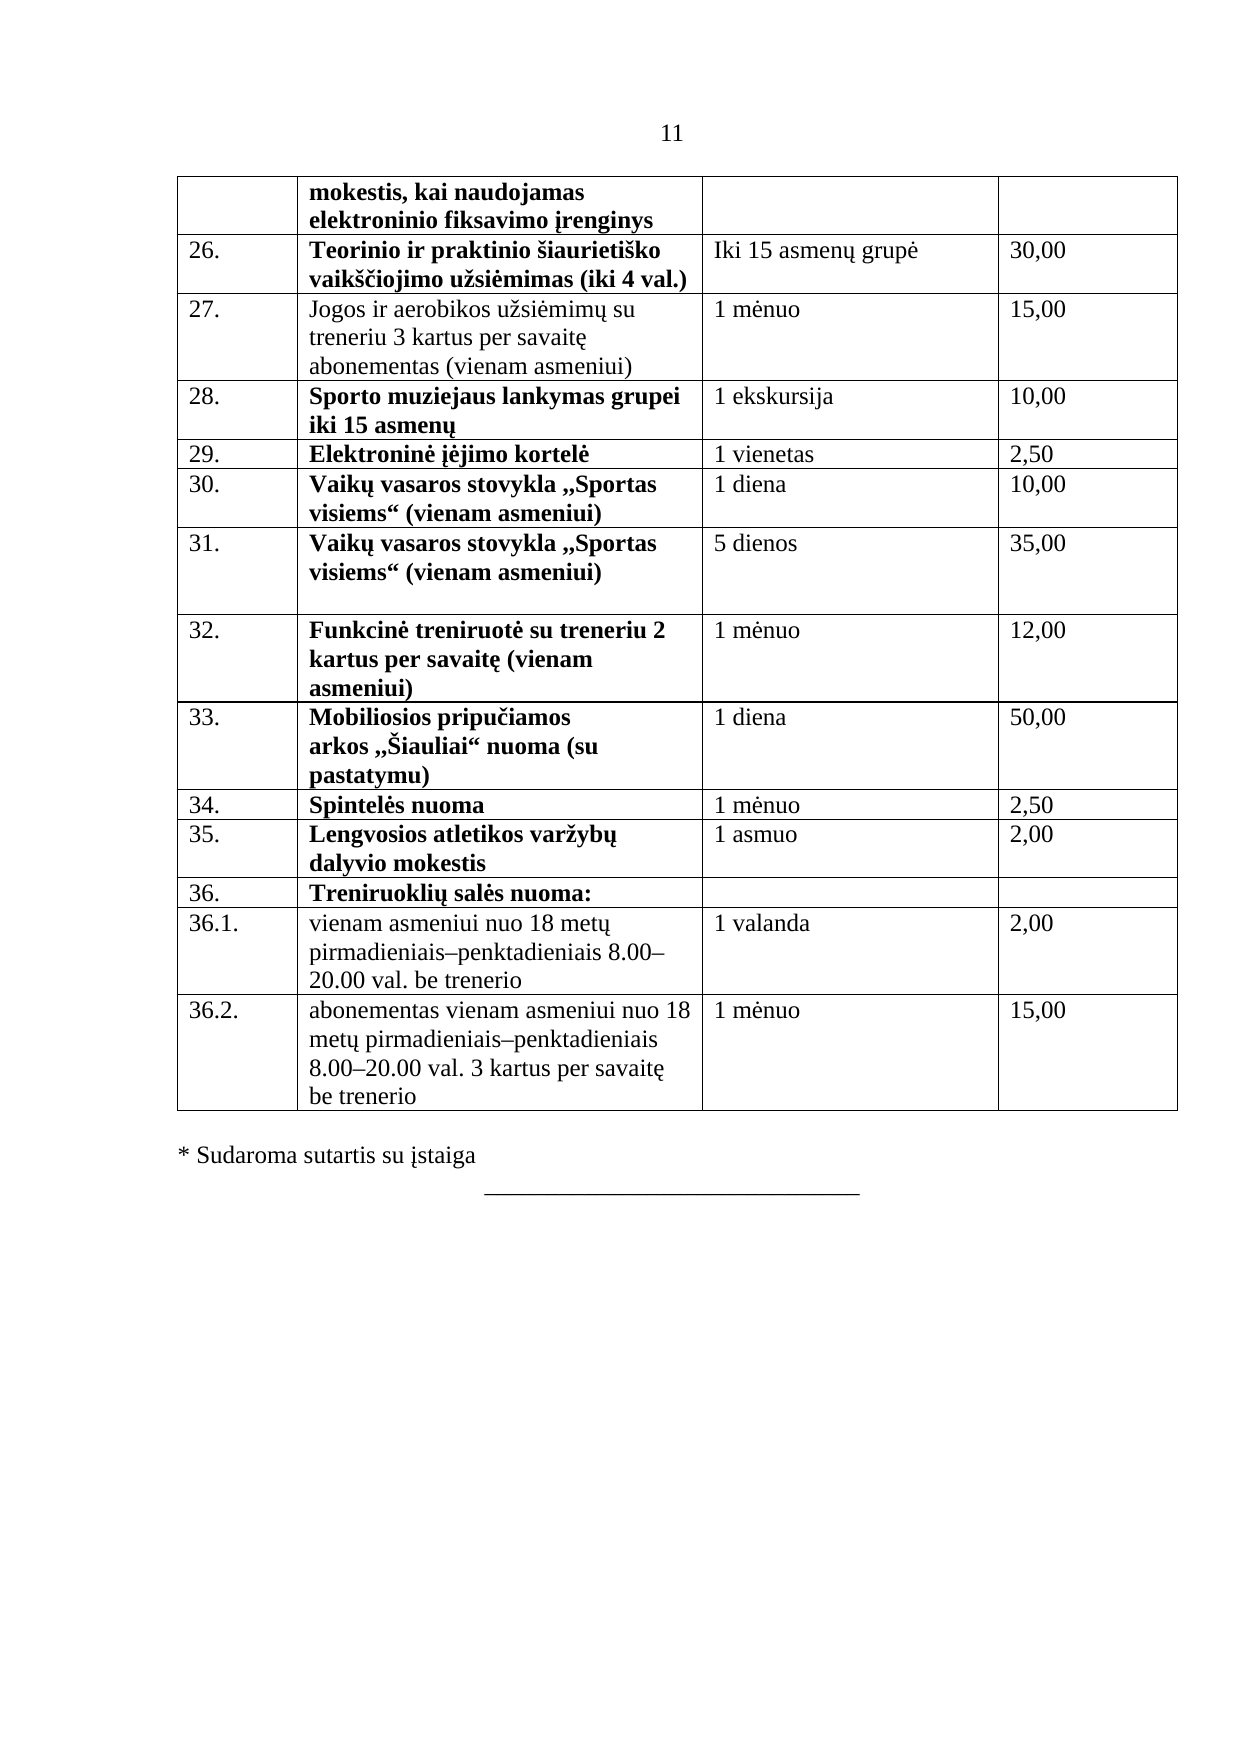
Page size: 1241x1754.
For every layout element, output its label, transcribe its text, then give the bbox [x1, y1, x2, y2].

table_cell Lengvosios atletikos varžybų dalyvio mokestis [298, 820, 702, 877]
table_cell 1 mėnuo [703, 294, 998, 380]
table_cell [703, 177, 998, 234]
table_cell Treniruoklių salės nuoma: [298, 878, 702, 907]
table_cell 1 asmuo [703, 820, 998, 877]
table_cell 1 valanda [703, 908, 998, 994]
table_cell Vaikų vasaros stovykla ,,Sportas visiems“ (vienam asmeniui) [298, 469, 702, 527]
table_cell 27. [178, 294, 297, 380]
table_cell 36. [178, 878, 297, 907]
table_cell 2,00 [999, 820, 1177, 877]
table_cell [999, 878, 1177, 907]
table_cell 12,00 [999, 615, 1177, 701]
table_cell 36.2. [178, 995, 297, 1110]
table_cell 1 diena [703, 703, 998, 789]
table_cell 1 mėnuo [703, 995, 998, 1110]
table_cell Sporto muziejaus lankymas grupei iki 15 asmenų [298, 381, 702, 438]
table_cell [703, 878, 998, 907]
table_cell 30. [178, 469, 297, 527]
table_cell 2,50 [999, 790, 1177, 818]
table_cell Iki 15 asmenų grupė [703, 235, 998, 293]
table_cell 30,00 [999, 235, 1177, 293]
table_cell 50,00 [999, 703, 1177, 789]
table_cell 35. [178, 820, 297, 877]
table_cell 1 vienetas [703, 440, 998, 468]
table_cell Elektroninė įėjimo kortelė [298, 440, 702, 468]
table_cell 1 mėnuo [703, 615, 998, 701]
table_cell 33. [178, 703, 297, 789]
table_cell 28. [178, 381, 297, 438]
text * Sudaroma sutartis su įstaiga [177, 1140, 1166, 1169]
table_cell 15,00 [999, 995, 1177, 1110]
table_cell 29. [178, 440, 297, 468]
table_cell 26. [178, 235, 297, 293]
table_cell Jogos ir aerobikos užsiėmimų su treneriu 3 kartus per savaitę abonementas (vienam asmeniui) [298, 294, 702, 380]
table_cell 10,00 [999, 381, 1177, 438]
table_cell 35,00 [999, 528, 1177, 614]
table_cell 5 dienos [703, 528, 998, 614]
table_cell 15,00 [999, 294, 1177, 380]
table_cell 36.1. [178, 908, 297, 994]
table_cell 1 diena [703, 469, 998, 527]
table_cell 10,00 [999, 469, 1177, 527]
table_cell 34. [178, 790, 297, 818]
table_cell 1 ekskursija [703, 381, 998, 438]
table_cell [178, 177, 297, 234]
table_cell 2,50 [999, 440, 1177, 468]
table_cell mokestis, kai naudojamas elektroninio fiksavimo įrenginys [298, 177, 702, 234]
table_cell Vaikų vasaros stovykla ,,Sportas visiems“ (vienam asmeniui) [298, 528, 702, 614]
text ______________________________ [177, 1169, 1166, 1197]
table_cell 1 mėnuo [703, 790, 998, 818]
table_cell 32. [178, 615, 297, 701]
table_cell Teorinio ir praktinio šiaurietiško vaikščiojimo užsiėmimas (iki 4 val.) [298, 235, 702, 293]
table_cell [999, 177, 1177, 234]
table_cell Funkcinė treniruotė su treneriu 2 kartus per savaitę (vienam asmeniui) [298, 615, 702, 701]
table_cell Spintelės nuoma [298, 790, 702, 818]
table_cell 2,00 [999, 908, 1177, 994]
table_cell 31. [178, 528, 297, 614]
table_cell Mobiliosios pripučiamos arkos ,,Šiauliai“ nuoma (su pastatymu) [298, 703, 702, 789]
table_cell abonementas vienam asmeniui nuo 18 metų pirmadieniais–penktadieniais 8.00–20.00 val. 3 kartus per savaitę be trenerio [298, 995, 702, 1110]
table_cell vienam asmeniui nuo 18 metų pirmadieniais–penktadieniais 8.00–20.00 val. be trenerio [298, 908, 702, 994]
